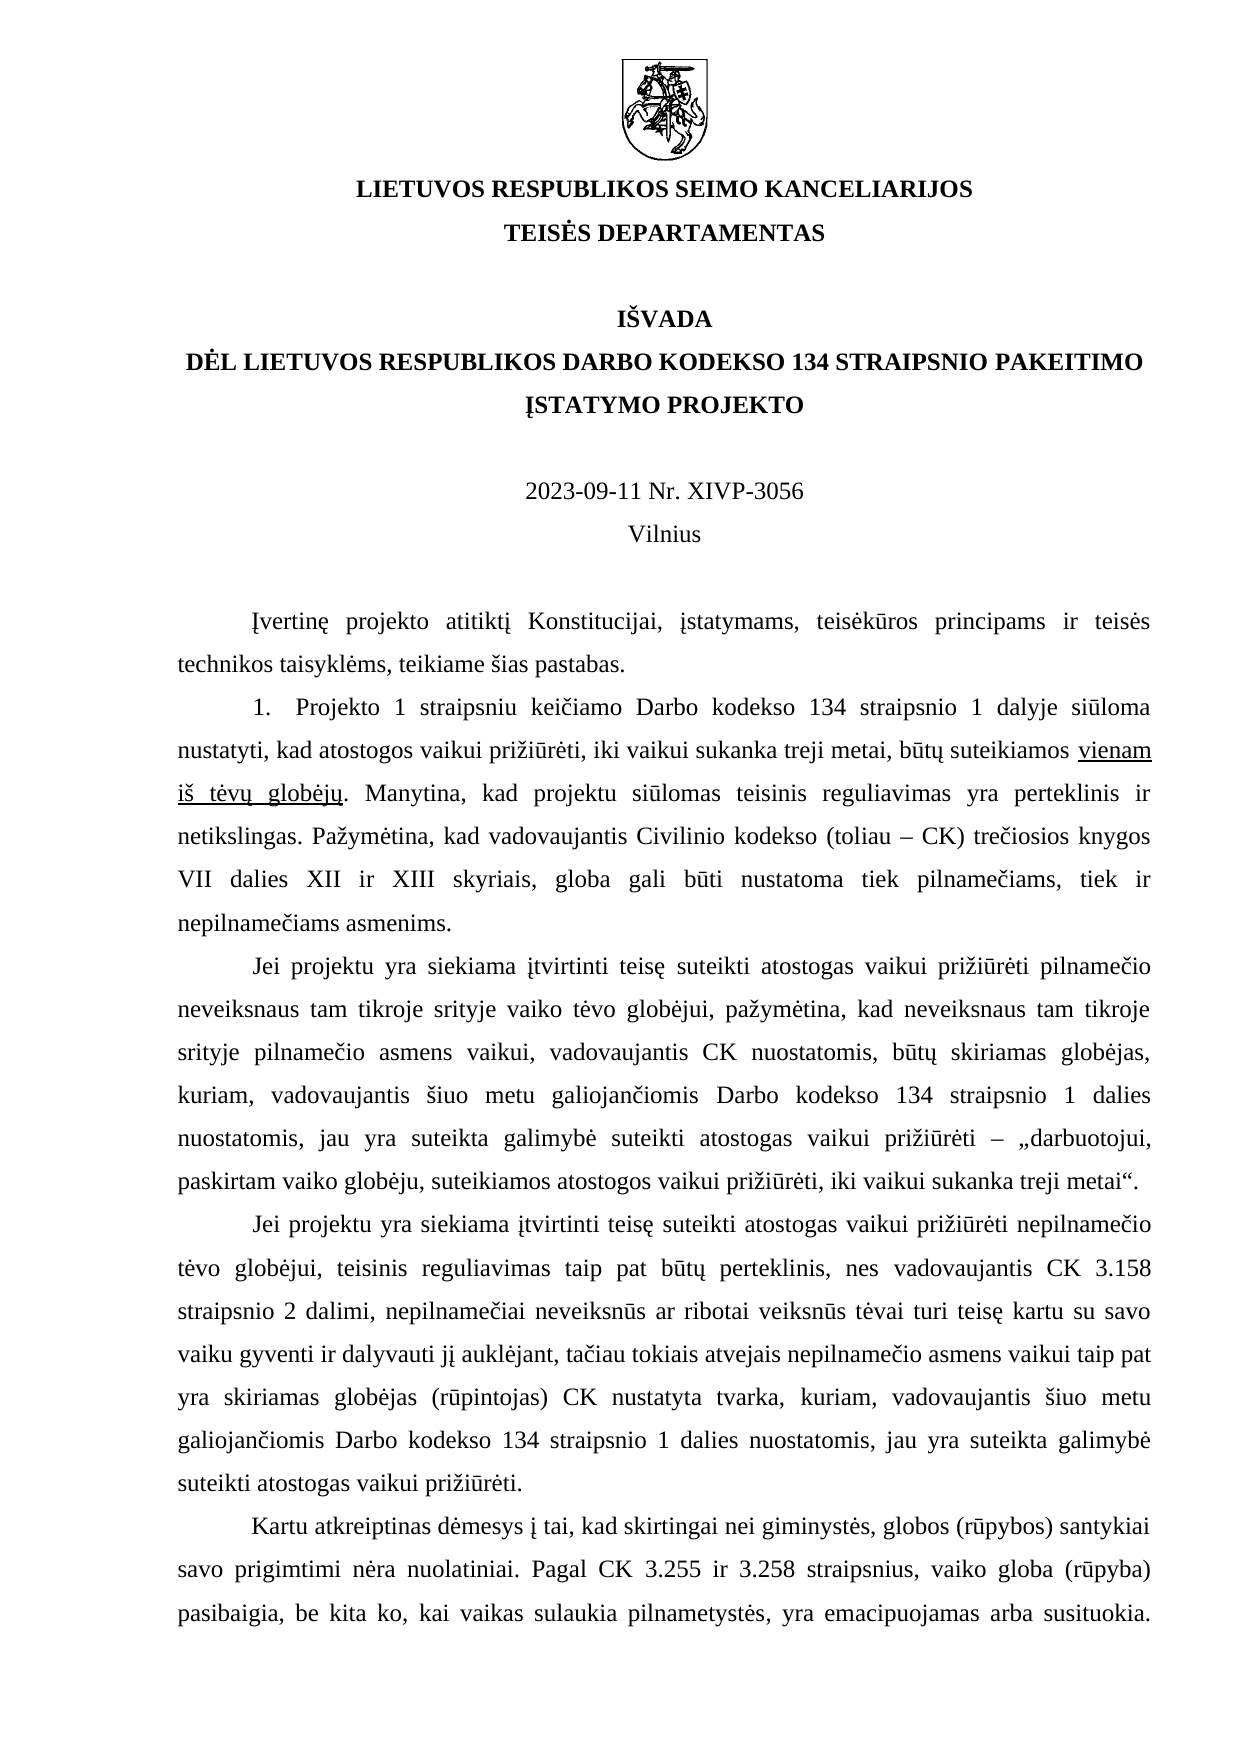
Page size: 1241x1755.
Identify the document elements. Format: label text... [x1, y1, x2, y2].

text DĖL LIETUVOS RESPUBLIKOS DARBO KODEKSO 134 STRAIPSNIO PAKEITIMO ĮSTATYMO PROJEKTO [177, 347, 1152, 419]
text 2023-09-11 Nr. XIVP-3056 [177, 476, 1152, 505]
text Jei projektu yra siekiama įtvirtinti teisę suteikti atostogas vaikui prižiūrėti pilnamečio neveiksnaus tam tikroje srityje vaiko tėvo globėjui, pažymėtina, kad neveiksnaus tam tikroje srityje pilnamečio asmens vaikui, vadovaujantis CK nuostatomis, būtų skiriamas globėjas, kuriam, vadovaujantis šiuo metu galiojančiomis Darbo kodekso 134 straipsnio 1 dalies nuostatomis, jau yra suteikta galimybė suteikti atostogas vaikui prižiūrėti – „darbuotojui, paskirtam vaiko globėju, suteikiamos atostogos vaikui prižiūrėti, iki vaikui sukanka treji metai“. [177, 951, 1152, 1195]
text Įvertinę projekto atitiktį Konstitucijai, įstatymams, teisėkūros principams ir teisės technikos taisyklėms, teikiame šias pastabas. [177, 606, 1152, 678]
list Projekto 1 straipsniu keičiamo Darbo kodekso 134 straipsnio 1 dalyje siūloma nustatyti, kad atostogos vaikui prižiūrėti, iki vaikui sukanka treji metai, būtų suteikiamos vienam iš tėvų globėjų. Manytina, kad projektu siūlomas teisinis reguliavimas yra perteklinis ir netikslingas. Pažymėtina, kad vadovaujantis Civilinio kodekso (toliau – CK) trečiosios knygos VII dalies XII ir XIII skyriais, globa gali būti nustatoma tiek pilnamečiams, tiek ir nepilnamečiams asmenims. [177, 692, 1152, 936]
list Kartu atkreiptinas dėmesys į tai, kad skirtingai nei giminystės, globos (rūpybos) santykiai savo prigimtimi nėra nuolatiniai. Pagal CK 3.255 ir 3.258 straipsnius, vaiko globa (rūpyba) pasibaigia, be kita ko, kai vaikas sulaukia pilnametystės, yra emacipuojamas arba susituokia. [177, 1511, 1152, 1626]
text Jei projektu yra siekiama įtvirtinti teisę suteikti atostogas vaikui prižiūrėti nepilnamečio tėvo globėjui, teisinis reguliavimas taip pat būtų perteklinis, nes vadovaujantis CK 3.158 straipsnio 2 dalimi, nepilnamečiai neveiksnūs ar ribotai veiksnūs tėvai turi teisę kartu su savo vaiku gyventi ir dalyvauti jį auklėjant, tačiau tokiais atvejais nepilnamečio asmens vaikui taip pat yra skiriamas globėjas (rūpintojas) CK nustatyta tvarka, kuriam, vadovaujantis šiuo metu galiojančiomis Darbo kodekso 134 straipsnio 1 dalies nuostatomis, jau yra suteikta galimybė suteikti atostogas vaikui prižiūrėti. [177, 1209, 1152, 1497]
text LIETUVOS RESPUBLIKOS SEIMO KANCELIARIJOS [177, 174, 1152, 203]
subtitle TEISĖS DEPARTAMENTAS [177, 218, 1152, 246]
text Vilnius [177, 519, 1152, 548]
text IŠVADA [177, 304, 1152, 333]
